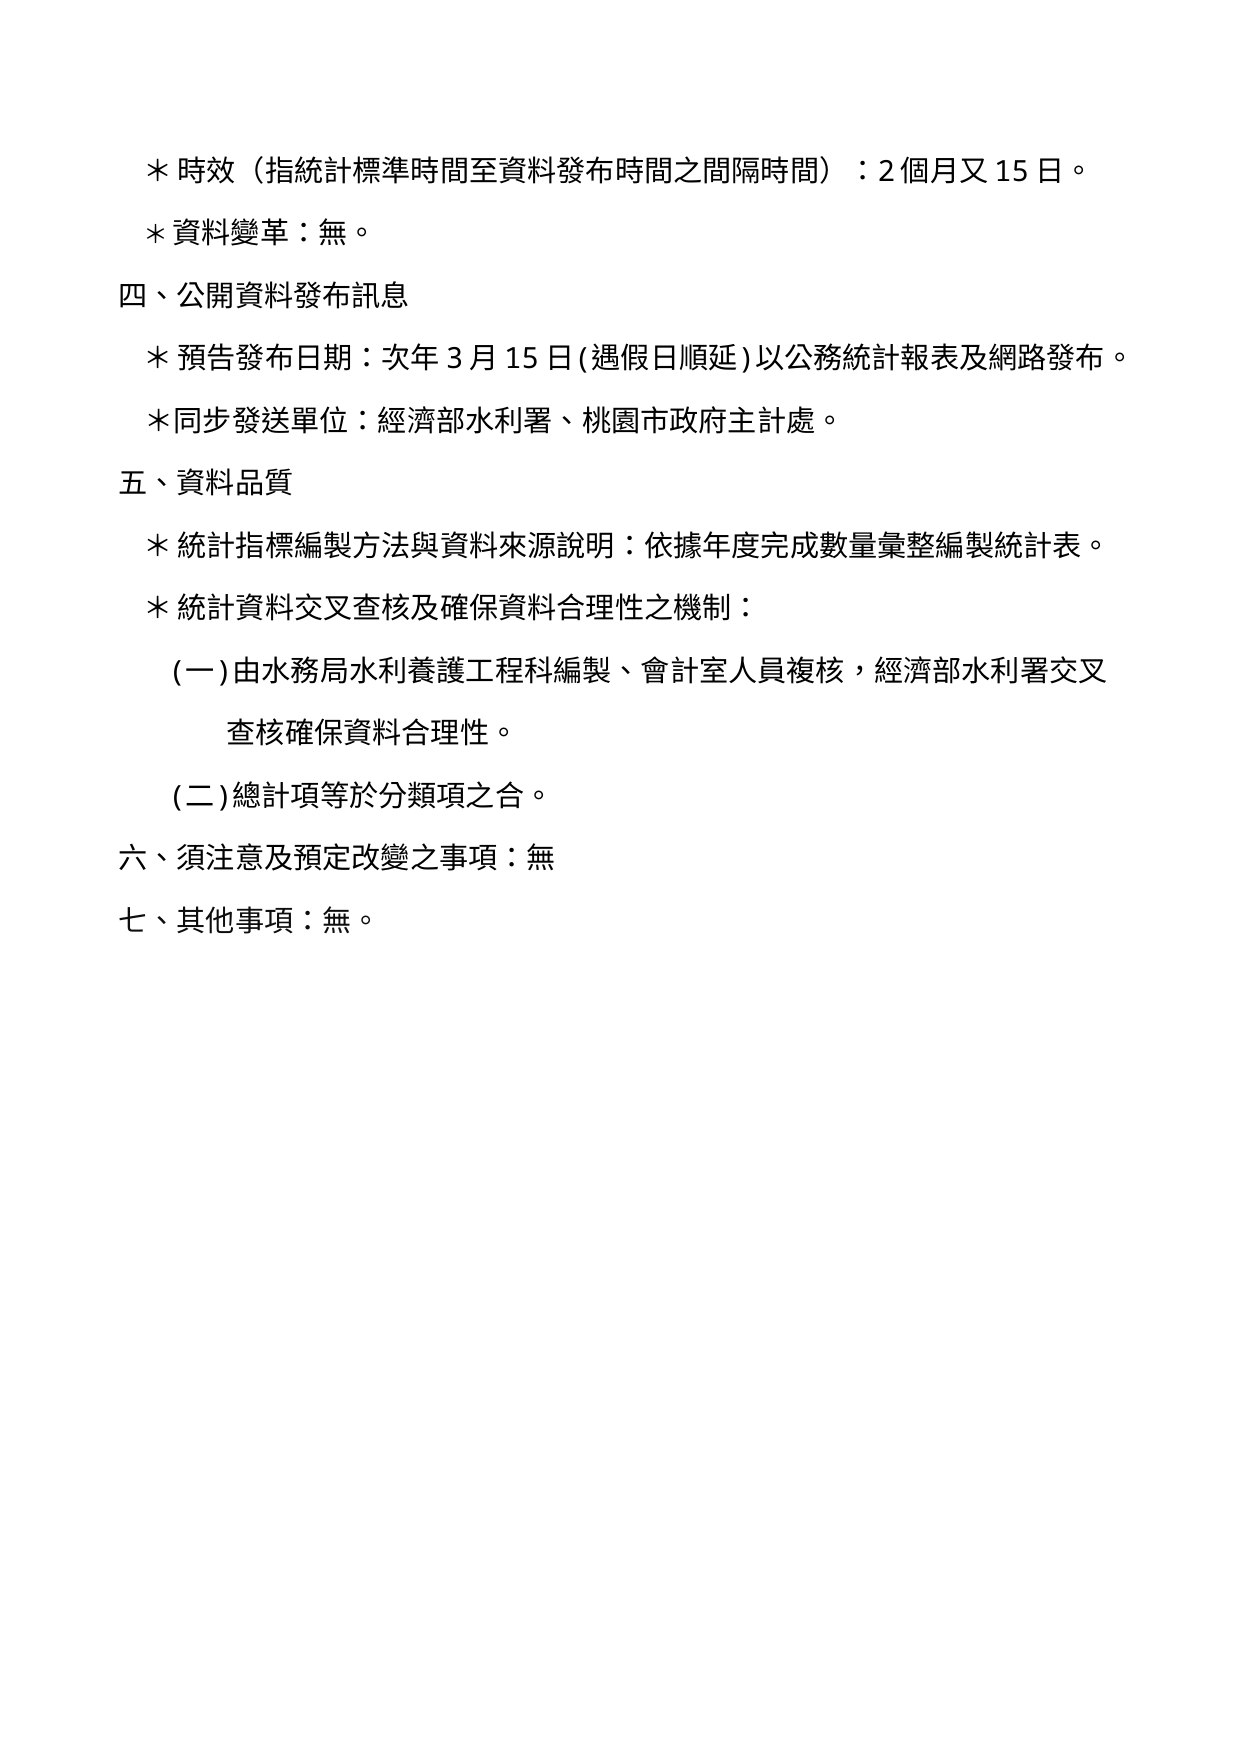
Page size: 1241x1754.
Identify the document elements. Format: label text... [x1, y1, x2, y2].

text 四、公開資料發布訊息 [118, 252, 1122, 314]
text 五、資料品質 [118, 439, 1122, 502]
text ＊同步發送單位：經濟部水利署、桃園市政府主計處。 [144, 377, 1122, 439]
list 時效（指統計標準時間至資料發布時間之間隔時間）：2個月又15日。 [143, 127, 1122, 189]
text (一)由水務局水利養護工程科編製、會計室人員複核，經濟部水利署交叉查核確保資料合理性。 [168, 627, 1122, 752]
list 預告發布日期：次年3月15日(遇假日順延)以公務統計報表及網路發布。 [143, 314, 1122, 377]
list 統計指標編製方法與資料來源說明：依據年度完成數量彙整編製統計表。 [143, 502, 1122, 564]
text (二)總計項等於分類項之合。 [168, 752, 1122, 814]
list 資料變革：無。 [143, 189, 1122, 252]
list 統計資料交叉查核及確保資料合理性之機制： [143, 564, 1122, 627]
text 六、須注意及預定改變之事項：無 [118, 814, 1122, 877]
text 七、其他事項：無。 [118, 877, 1122, 939]
